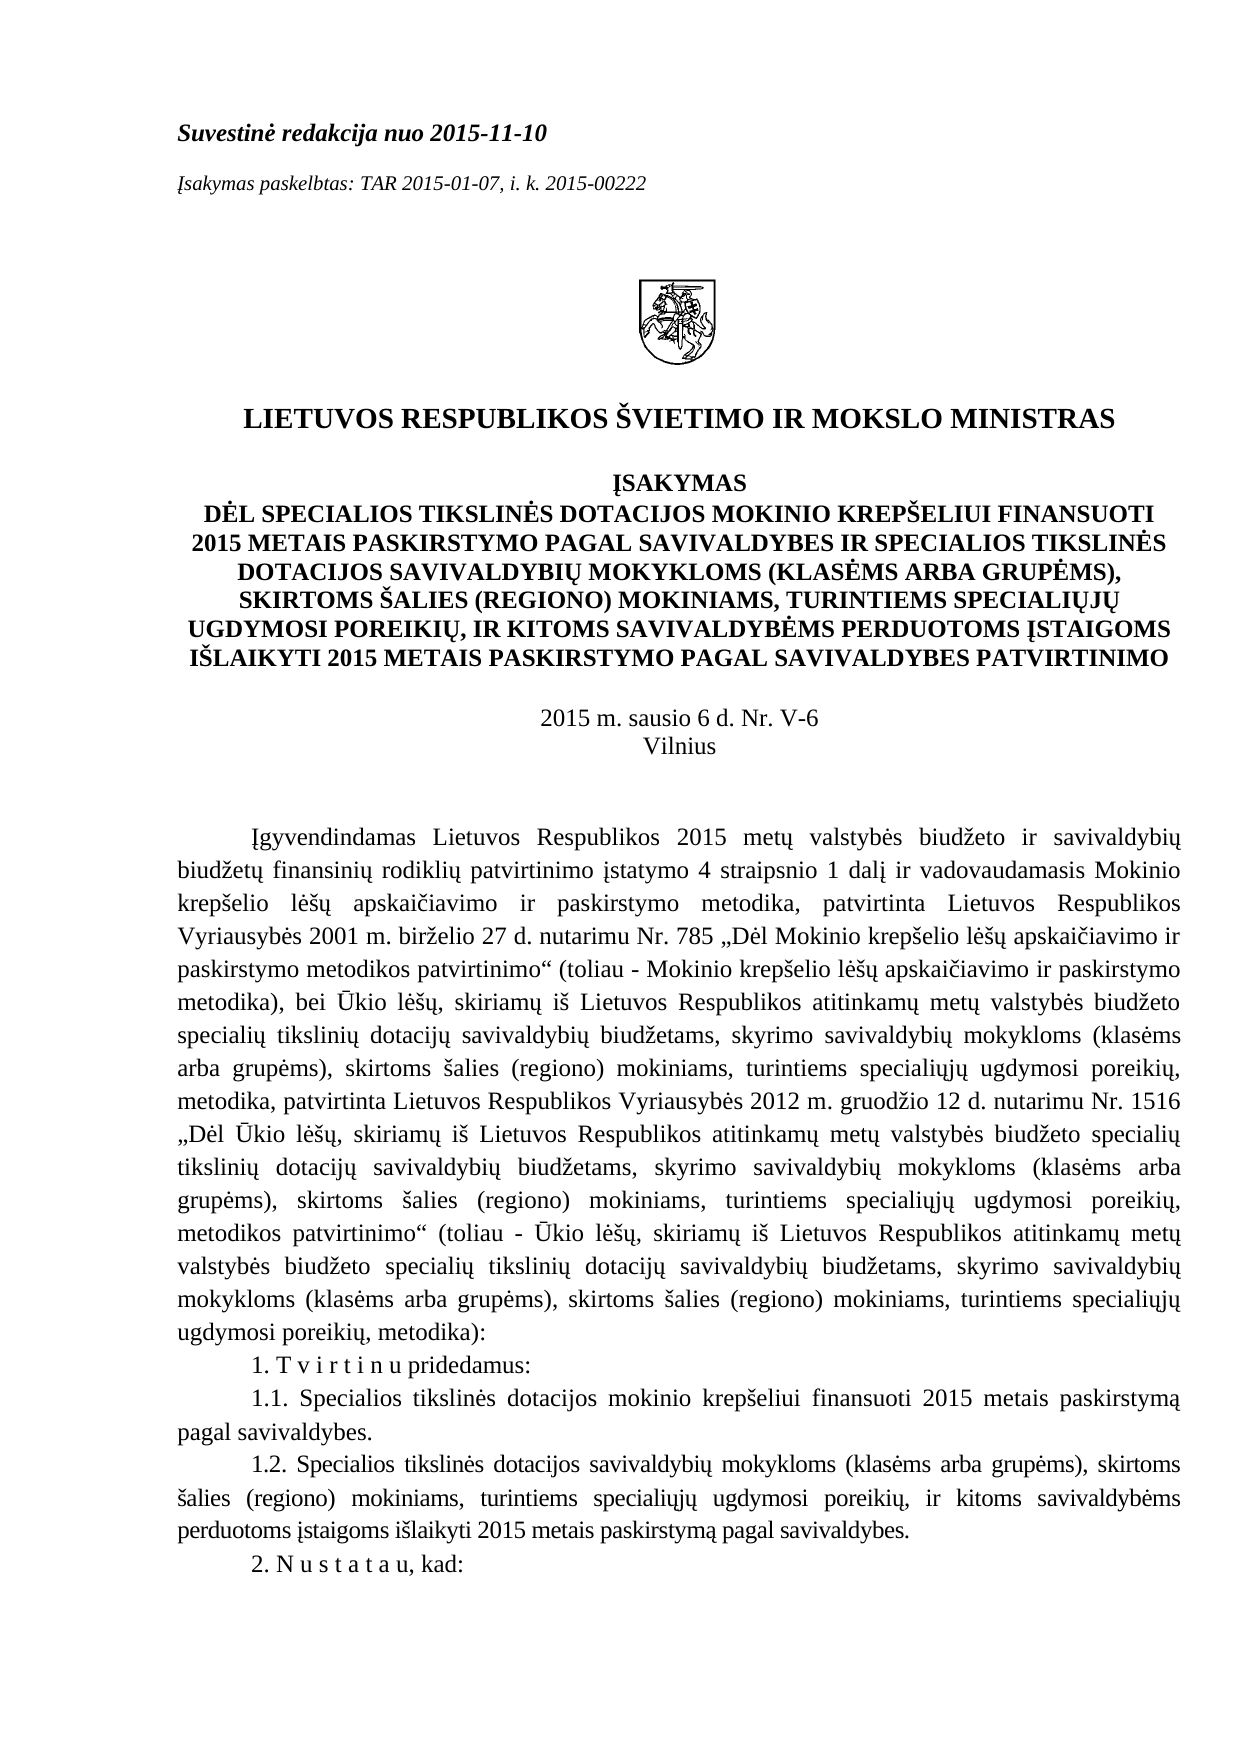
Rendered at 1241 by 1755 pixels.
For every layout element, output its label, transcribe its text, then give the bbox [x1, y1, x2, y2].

text Suvestinė redakcija nuo 2015-11-10 [177, 118, 1182, 147]
text 1.1. Specialios tikslinės dotacijos mokinio krepšeliui finansuoti 2015 metais paskirstymą pagal savivaldybes. [177, 1383, 1182, 1445]
text 1. T v i r t i n u pridedamus: [177, 1351, 1182, 1379]
text 1.2. Specialios tikslinės dotacijos savivaldybių mokykloms (klasėms arba grupėms), skirtoms šalies (regiono) mokiniams, turintiems specialiųjų ugdymosi poreikių, ir kitoms savivaldybėms perduotoms įstaigoms išlaikyti 2015 metais paskirstymą pagal savivaldybes. [177, 1449, 1182, 1544]
text ĮSAKYMAS [177, 468, 1182, 497]
text 2015 m. sausio 6 d. Nr. V-6 [177, 703, 1182, 731]
text 2. N u s t a t a u, kad: [177, 1549, 1182, 1577]
text Vilnius [177, 731, 1182, 760]
text LIETUVOS RESPUBLIKOS ŠVIETIMO IR MOKSLO MINISTRAS [177, 401, 1182, 434]
text DĖL SPECIALIOS TIKSLINĖS DOTACIJOS MOKINIO KREPŠELIUI FINANSUOTI 2015 METAIS PASKIRSTYMO PAGAL SAVIVALDYBES IR SPECIALIOS TIKSLINĖS DOTACIJOS SAVIVALDYBIŲ MOKYKLOMS (KLASĖMS ARBA GRUPĖMS), SKIRTOMS ŠALIES (REGIONO) MOKINIAMS, TURINTIEMS SPECIALIŲJŲ UGDYMOSI POREIKIŲ, IR KITOMS SAVIVALDYBĖMS PERDUOTOMS ĮSTAIGOMS IŠLAIKYTI 2015 METAIS PASKIRSTYMO PAGAL SAVIVALDYBES PATVIRTINIMO [177, 499, 1182, 672]
text Įgyvendindamas Lietuvos Respublikos 2015 metų valstybės biudžeto ir savivaldybių biudžetų finansinių rodiklių patvirtinimo įstatymo 4 straipsnio 1 dalį ir vadovaudamasis Mokinio krepšelio lėšų apskaičiavimo ir paskirstymo metodika, patvirtinta Lietuvos Respublikos Vyriausybės 2001 m. birželio 27 d. nutarimu Nr. 785 „Dėl Mokinio krepšelio lėšų apskaičiavimo ir paskirstymo metodikos patvirtinimo“ (toliau - Mokinio krepšelio lėšų apskaičiavimo ir paskirstymo metodika), bei Ūkio lėšų, skiriamų iš Lietuvos Respublikos atitinkamų metų valstybės biudžeto specialių tikslinių dotacijų savivaldybių biudžetams, skyrimo savivaldybių mokykloms (klasėms arba grupėms), skirtoms šalies (regiono) mokiniams, turintiems specialiųjų ugdymosi poreikių, metodika, patvirtinta Lietuvos Respublikos Vyriausybės 2012 m. gruodžio 12 d. nutarimu Nr. 1516 „Dėl Ūkio lėšų, skiriamų iš Lietuvos Respublikos atitinkamų metų valstybės biudžeto specialių tikslinių dotacijų savivaldybių biudžetams, skyrimo savivaldybių mokykloms (klasėms arba grupėms), skirtoms šalies (regiono) mokiniams, turintiems specialiųjų ugdymosi poreikių, metodikos patvirtinimo“ (toliau - Ūkio lėšų, skiriamų iš Lietuvos Respublikos atitinkamų metų valstybės biudžeto specialių tikslinių dotacijų savivaldybių biudžetams, skyrimo savivaldybių mokykloms (klasėms arba grupėms), skirtoms šalies (regiono) mokiniams, turintiems specialiųjų ugdymosi poreikių, metodika): [177, 822, 1182, 1346]
text Įsakymas paskelbtas: TAR 2015-01-07, i. k. 2015-00222 [177, 171, 1182, 195]
